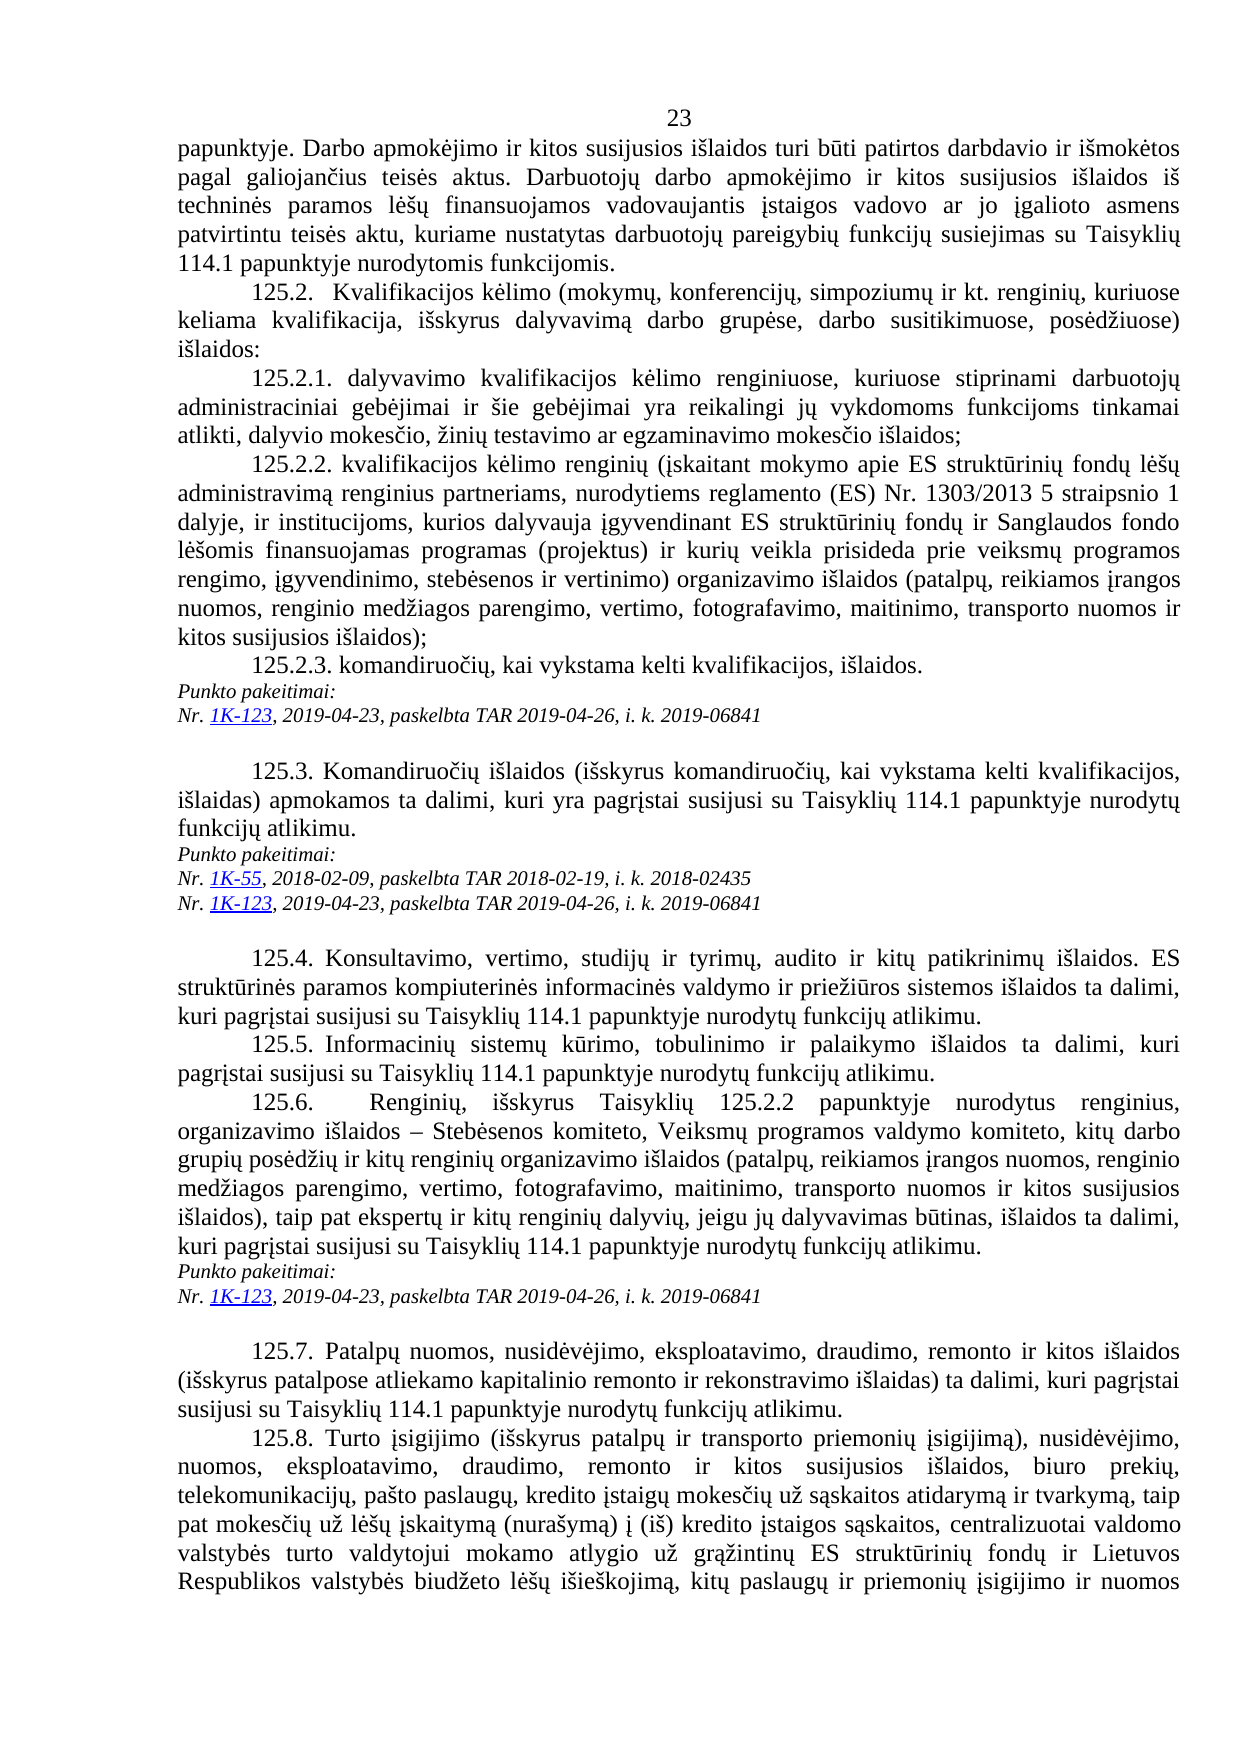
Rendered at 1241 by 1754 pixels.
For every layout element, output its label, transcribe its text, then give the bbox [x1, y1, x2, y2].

text 125.2.2. kvalifikacijos kėlimo renginių (įskaitant mokymo apie ES struktūrinių fondų lėšų administravimą renginius partneriams, nurodytiems reglamento (ES) Nr. 1303/2013 5 straipsnio 1 dalyje, ir institucijoms, kurios dalyvauja įgyvendinant ES struktūrinių fondų ir Sanglaudos fondo lėšomis finansuojamas programas (projektus) ir kurių veikla prisideda prie veiksmų programos rengimo, įgyvendinimo, stebėsenos ir vertinimo) organizavimo išlaidos (patalpų, reikiamos įrangos nuomos, renginio medžiagos parengimo, vertimo, fotografavimo, maitinimo, transporto nuomos ir kitos susijusios išlaidos); [177, 449, 1181, 650]
text Nr. 1K-123, 2019-04-23, paskelbta TAR 2019-04-26, i. k. 2019-06841 [177, 1283, 1181, 1308]
text papunktyje. Darbo apmokėjimo ir kitos susijusios išlaidos turi būti patirtos darbdavio ir išmokėtos pagal galiojančius teisės aktus. Darbuotojų darbo apmokėjimo ir kitos susijusios išlaidos iš techninės paramos lėšų finansuojamos vadovaujantis įstaigos vadovo ar jo įgalioto asmens patvirtintu teisės aktu, kuriame nustatytas darbuotojų pareigybių funkcijų susiejimas su Taisyklių 114.1 papunktyje nurodytomis funkcijomis. [177, 133, 1181, 277]
text Punkto pakeitimai: [177, 842, 1181, 866]
text 125.7. Patalpų nuomos, nusidėvėjimo, eksploatavimo, draudimo, remonto ir kitos išlaidos (išskyrus patalpose atliekamo kapitalinio remonto ir rekonstravimo išlaidas) ta dalimi, kuri pagrįstai susijusi su Taisyklių 114.1 papunktyje nurodytų funkcijų atlikimu. [177, 1336, 1181, 1423]
text Punkto pakeitimai: [177, 679, 1181, 703]
text 125.2.3. komandiruočių, kai vykstama kelti kvalifikacijos, išlaidos. [177, 650, 1181, 679]
text 125.2. Kvalifikacijos kėlimo (mokymų, konferencijų, simpoziumų ir kt. renginių, kuriuose keliama kvalifikacija, išskyrus dalyvavimą darbo grupėse, darbo susitikimuose, posėdžiuose) išlaidos: [177, 277, 1181, 363]
text 125.8. Turto įsigijimo (išskyrus patalpų ir transporto priemonių įsigijimą), nusidėvėjimo, nuomos, eksploatavimo, draudimo, remonto ir kitos susijusios išlaidos, biuro prekių, telekomunikacijų, pašto paslaugų, kredito įstaigų mokesčių už sąskaitos atidarymą ir tvarkymą, taip pat mokesčių už lėšų įskaitymą (nurašymą) į (iš) kredito įstaigos sąskaitos, centralizuotai valdomo valstybės turto valdytojui mokamo atlygio už grąžintinų ES struktūrinių fondų ir Lietuvos Respublikos valstybės biudžeto lėšų išieškojimą, kitų paslaugų ir priemonių įsigijimo ir nuomos [177, 1423, 1181, 1595]
text 125.3. Komandiruočių išlaidos (išskyrus komandiruočių, kai vykstama kelti kvalifikacijos, išlaidas) apmokamos ta dalimi, kuri yra pagrįstai susijusi su Taisyklių 114.1 papunktyje nurodytų funkcijų atlikimu. [177, 756, 1181, 842]
text 125.6. Renginių, išskyrus Taisyklių 125.2.2 papunktyje nurodytus renginius, organizavimo išlaidos – Stebėsenos komiteto, Veiksmų programos valdymo komiteto, kitų darbo grupių posėdžių ir kitų renginių organizavimo išlaidos (patalpų, reikiamos įrangos nuomos, renginio medžiagos parengimo, vertimo, fotografavimo, maitinimo, transporto nuomos ir kitos susijusios išlaidos), taip pat ekspertų ir kitų renginių dalyvių, jeigu jų dalyvavimas būtinas, išlaidos ta dalimi, kuri pagrįstai susijusi su Taisyklių 114.1 papunktyje nurodytų funkcijų atlikimu. [177, 1087, 1181, 1259]
text Nr. 1K-123, 2019-04-23, paskelbta TAR 2019-04-26, i. k. 2019-06841 [177, 703, 1181, 727]
text 125.2.1. dalyvavimo kvalifikacijos kėlimo renginiuose, kuriuose stiprinami darbuotojų administraciniai gebėjimai ir šie gebėjimai yra reikalingi jų vykdomoms funkcijoms tinkamai atlikti, dalyvio mokesčio, žinių testavimo ar egzaminavimo mokesčio išlaidos; [177, 363, 1181, 449]
text 125.4. Konsultavimo, vertimo, studijų ir tyrimų, audito ir kitų patikrinimų išlaidos. ES struktūrinės paramos kompiuterinės informacinės valdymo ir priežiūros sistemos išlaidos ta dalimi, kuri pagrįstai susijusi su Taisyklių 114.1 papunktyje nurodytų funkcijų atlikimu. [177, 943, 1181, 1029]
text Nr. 1K-123, 2019-04-23, paskelbta TAR 2019-04-26, i. k. 2019-06841 [177, 890, 1181, 914]
text Punkto pakeitimai: [177, 1259, 1181, 1283]
text Nr. 1K-55, 2018-02-09, paskelbta TAR 2018-02-19, i. k. 2018-02435 [177, 866, 1181, 890]
text 125.5. Informacinių sistemų kūrimo, tobulinimo ir palaikymo išlaidos ta dalimi, kuri pagrįstai susijusi su Taisyklių 114.1 papunktyje nurodytų funkcijų atlikimu. [177, 1029, 1181, 1087]
